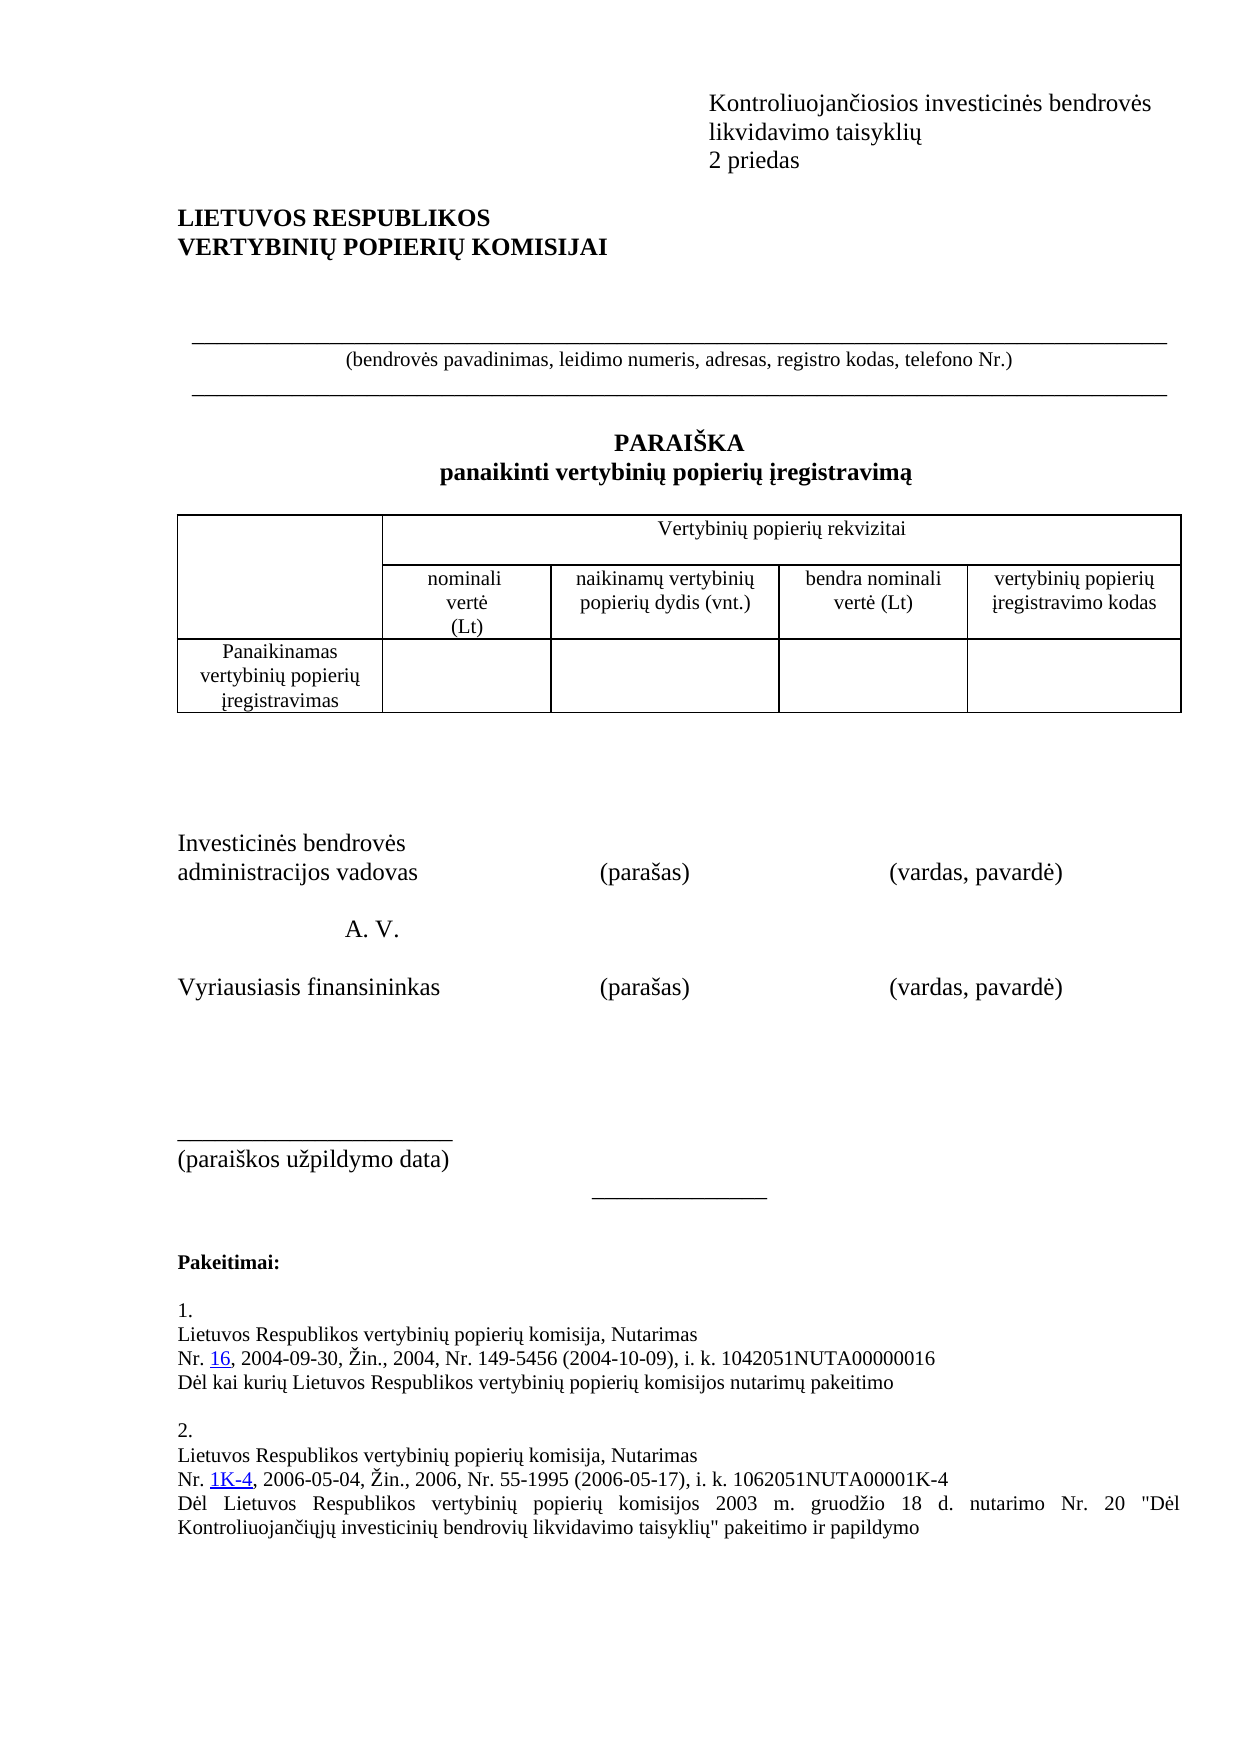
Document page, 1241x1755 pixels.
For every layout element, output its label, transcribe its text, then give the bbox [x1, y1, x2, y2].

text Nr. 1K-4, 2006-05-04, Žin., 2006, Nr. 55-1995 (2006-05-17), i. k. 1062051NUTA00001K-4 [177, 1467, 1181, 1491]
text ______________________ [177, 1116, 1181, 1144]
text VERTYBINIŲ POPIERIŲ KOMISIJAI [177, 232, 1181, 260]
table_cell Panaikinamas vertybinių popierių įregistravimas [178, 640, 382, 712]
table_cell nominali vertė (Lt) [383, 566, 550, 638]
text 2. [177, 1418, 1181, 1442]
table_header Vertybinių popierių rekvizitai [383, 516, 1180, 564]
text 2 priedas [177, 145, 1181, 174]
text (bendrovės pavadinimas, leidimo numeris, adresas, registro kodas, telefono Nr.) [177, 347, 1181, 371]
text 1. [177, 1298, 1181, 1322]
text (paraiškos užpildymo data) [177, 1144, 1181, 1173]
table_cell [383, 640, 550, 712]
text likvidavimo taisyklių [177, 117, 1181, 145]
table_cell vertybinių popierių įregistravimo kodas [968, 566, 1180, 638]
text Lietuvos Respublikos vertybinių popierių komisija, Nutarimas [177, 1322, 1181, 1346]
table_cell naikinamų vertybinių popierių dydis (vnt.) [552, 566, 778, 638]
text A. V. [177, 914, 1181, 943]
text Vyriausiasis finansininkas (parašas) (vardas, pavardė) [177, 972, 1181, 1001]
table_cell [780, 640, 967, 712]
table_cell bendra nominali vertė (Lt) [780, 566, 967, 638]
text Kontroliuojančiosios investicinės bendrovės [177, 88, 1181, 117]
text Dėl Lietuvos Respublikos vertybinių popierių komisijos 2003 m. gruodžio 18 d. nutarimo Nr. 20 "Dėl Kontroliuojančiųjų investicinių bendrovių likvidavimo taisyklių" pakeitimo ir papildymo [177, 1491, 1181, 1539]
table_cell [968, 640, 1180, 712]
text ______________________________________________________________________________ [177, 318, 1181, 347]
table_cell [552, 640, 778, 712]
text PARAIŠKA [177, 428, 1181, 457]
text Investicinės bendrovės [177, 828, 1181, 857]
text Lietuvos Respublikos vertybinių popierių komisija, Nutarimas [177, 1442, 1181, 1467]
table_cell [178, 564, 382, 638]
text LIETUVOS RESPUBLIKOS [177, 203, 1181, 232]
table_header [178, 516, 382, 564]
text Dėl kai kurių Lietuvos Respublikos vertybinių popierių komisijos nutarimų pakeitimo [177, 1370, 1181, 1394]
text Nr. 16, 2004-09-30, Žin., 2004, Nr. 149-5456 (2004-10-09), i. k. 1042051NUTA00000016 [177, 1346, 1181, 1370]
text administracijos vadovas (parašas) (vardas, pavardė) [177, 857, 1181, 886]
text ______________________________________________________________________________ [177, 371, 1181, 399]
text Pakeitimai: [177, 1250, 1181, 1274]
text ______________ [177, 1173, 1181, 1202]
text panaikinti vertybinių popierių įregistravimą [177, 457, 1181, 486]
